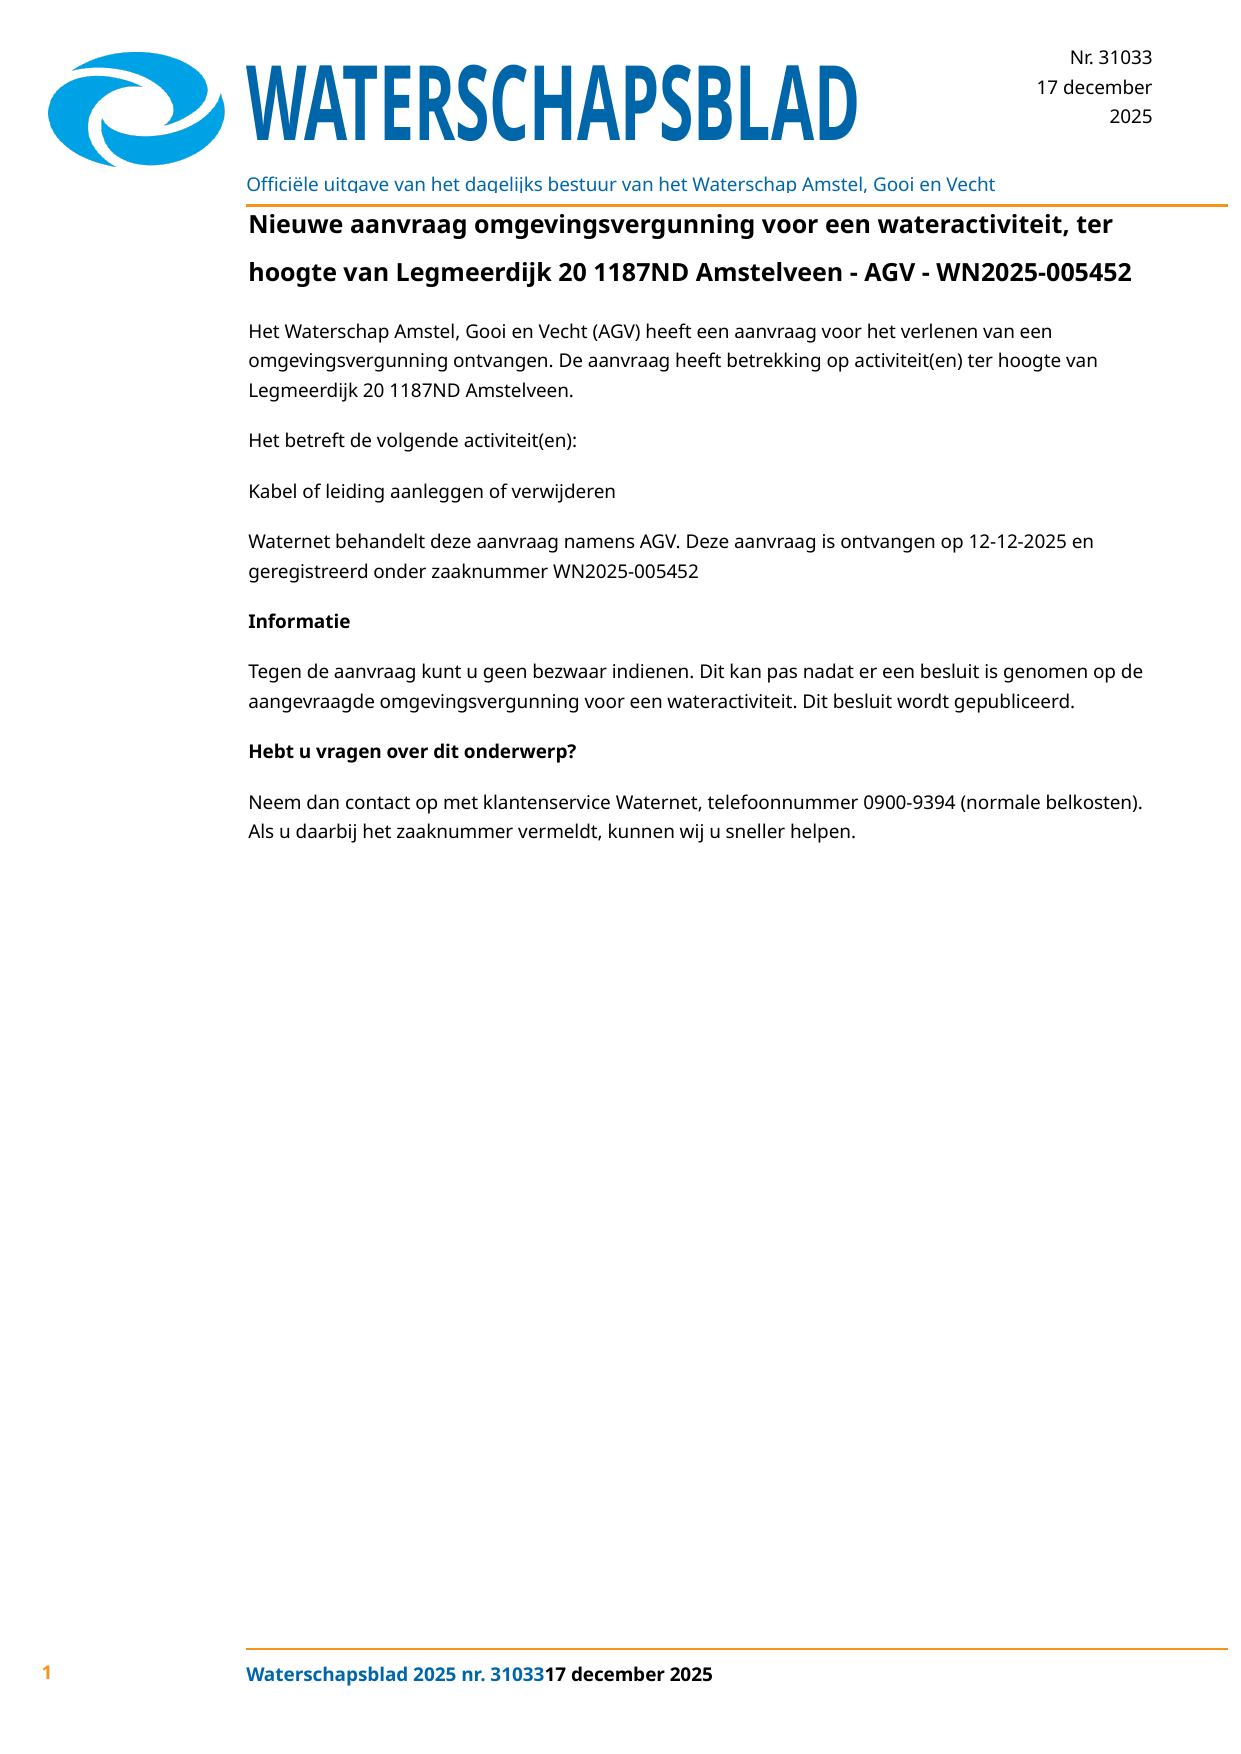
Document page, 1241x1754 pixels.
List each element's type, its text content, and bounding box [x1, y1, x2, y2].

text Waternet behandelt deze aanvraag namens AGV. Deze aanvraag is ontvangen op 12-12-2025 en geregistreerd onder zaaknummer WN2025-005452 [248, 528, 1152, 584]
text Tegen de aanvraag kunt u geen bezwaar indienen. Dit kan pas nadat er een besluit is genomen op de aangevraagde omgevingsvergunning voor een wateractiviteit. Dit besluit wordt gepubliceerd. [248, 659, 1152, 714]
text Nieuwe aanvraag omgevingsvergunning voor een wateractiviteit, ter hoogte van Legmeerdijk 20 1187ND Amstelveen - AGV - WN2025-005452 [248, 207, 1152, 288]
text Het Waterschap Amstel, Gooi en Vecht (AGV) heeft een aanvraag voor het verlenen van een omgevingsvergunning ontvangen. De aanvraag heeft betrekking op activiteit(en) ter hoogte van Legmeerdijk 20 1187ND Amstelveen. [248, 318, 1152, 403]
picture [41, 47, 231, 172]
text Neem dan contact op met klantenservice Waternet, telefoonnummer 0900-9394 (normale belkosten). Als u daarbij het zaaknummer vermeldt, kunnen wij u sneller helpen. [248, 789, 1152, 844]
text Het betreft de volgende activiteit(en): [248, 427, 1152, 453]
text Informatie [248, 608, 1152, 634]
text Hebt u vragen over dit onderwerp? [248, 739, 1152, 764]
text Kabel of leiding aanleggen of verwijderen [248, 478, 1152, 504]
